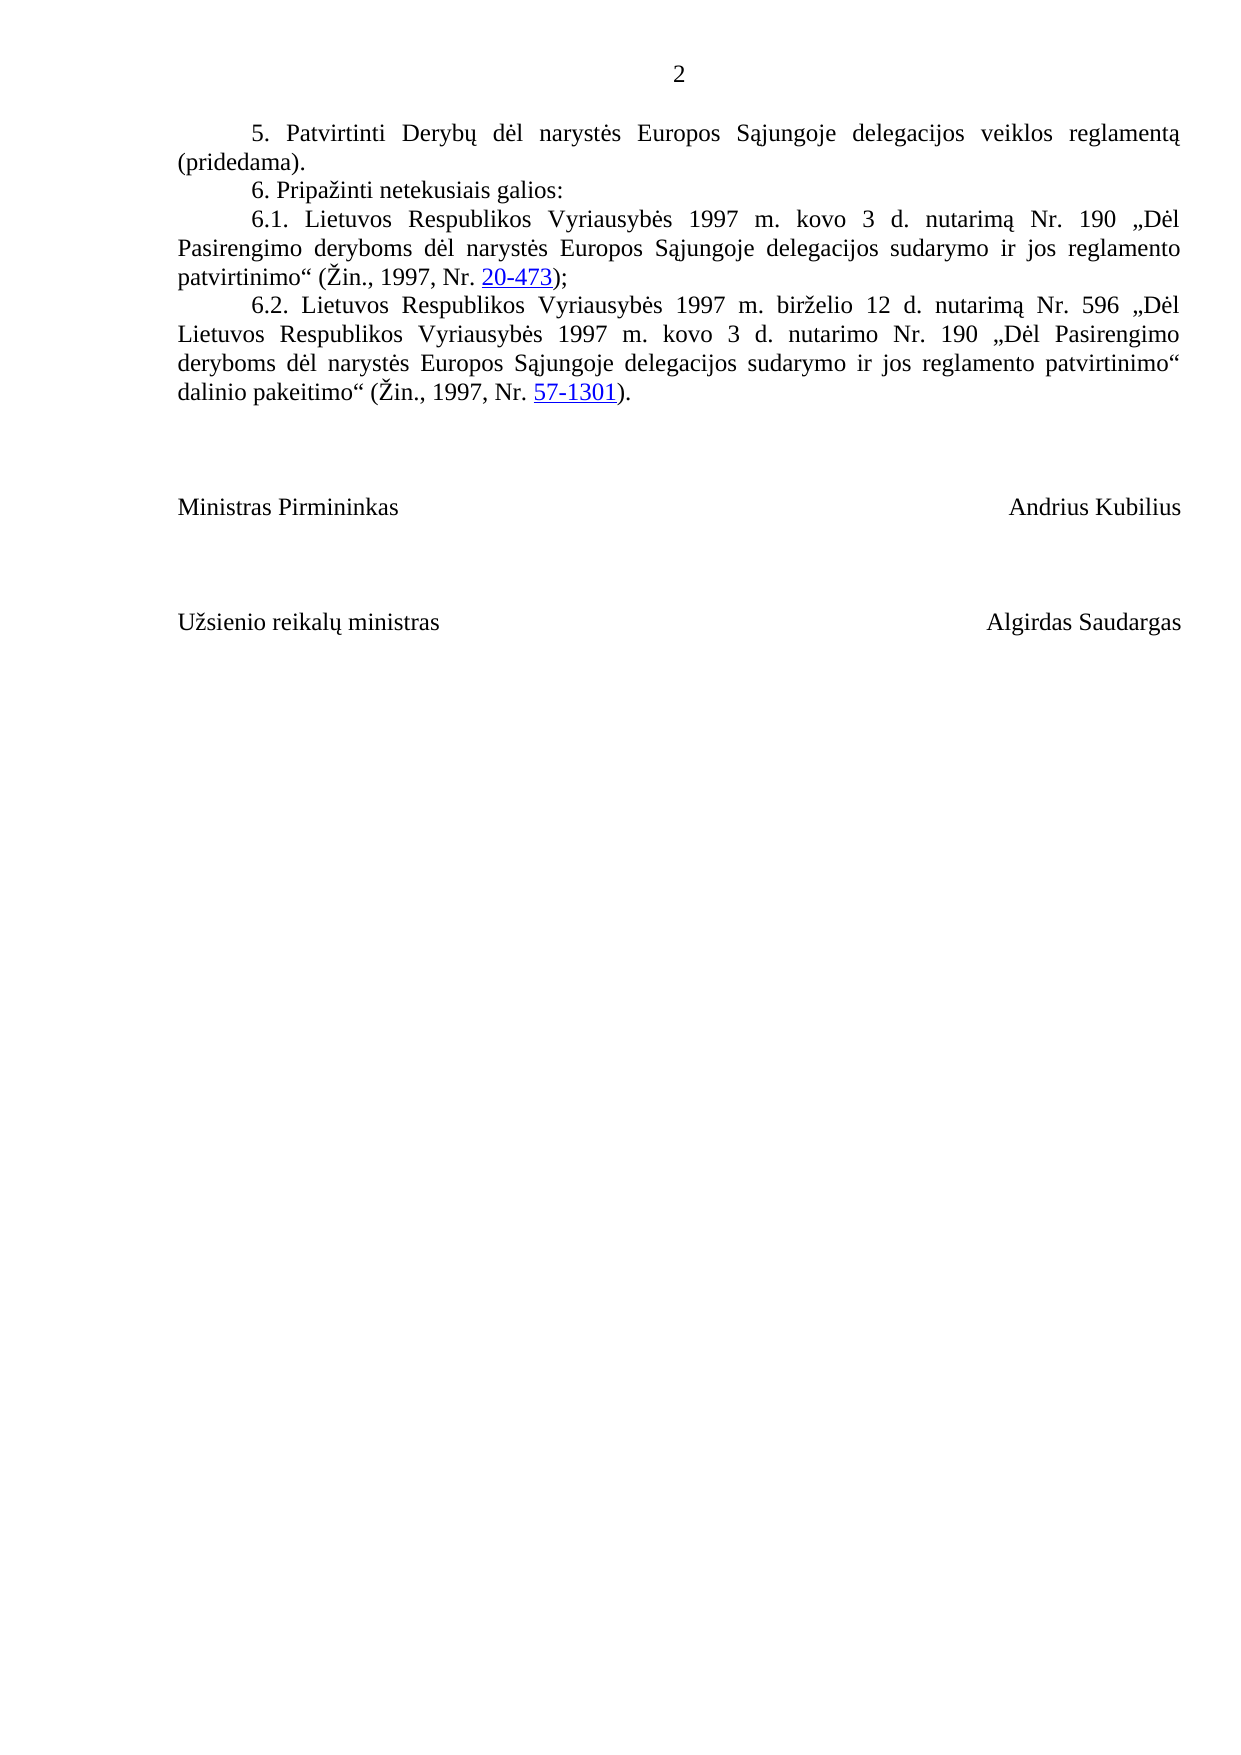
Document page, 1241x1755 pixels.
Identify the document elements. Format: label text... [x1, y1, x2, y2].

text Ministras Pirmininkas Andrius Kubilius [177, 492, 1181, 521]
text 5. Patvirtinti Derybų dėl narystės Europos Sąjungoje delegacijos veiklos reglamentą (pridedama). [177, 118, 1181, 176]
text 6. Pripažinti netekusiais galios: [177, 176, 1181, 204]
text Užsienio reikalų ministras Algirdas Saudargas [177, 607, 1181, 636]
text 6.1. Lietuvos Respublikos Vyriausybės 1997 m. kovo 3 d. nutarimą Nr. 190 „Dėl Pasirengimo deryboms dėl narystės Europos Sąjungoje delegacijos sudarymo ir jos reglamento patvirtinimo“ (Žin., 1997, Nr. 20-473); [177, 204, 1181, 291]
text 6.2. Lietuvos Respublikos Vyriausybės 1997 m. birželio 12 d. nutarimą Nr. 596 „Dėl Lietuvos Respublikos Vyriausybės 1997 m. kovo 3 d. nutarimo Nr. 190 „Dėl Pasirengimo deryboms dėl narystės Europos Sąjungoje delegacijos sudarymo ir jos reglamento patvirtinimo“ dalinio pakeitimo“ (Žin., 1997, Nr. 57-1301). [177, 291, 1181, 406]
